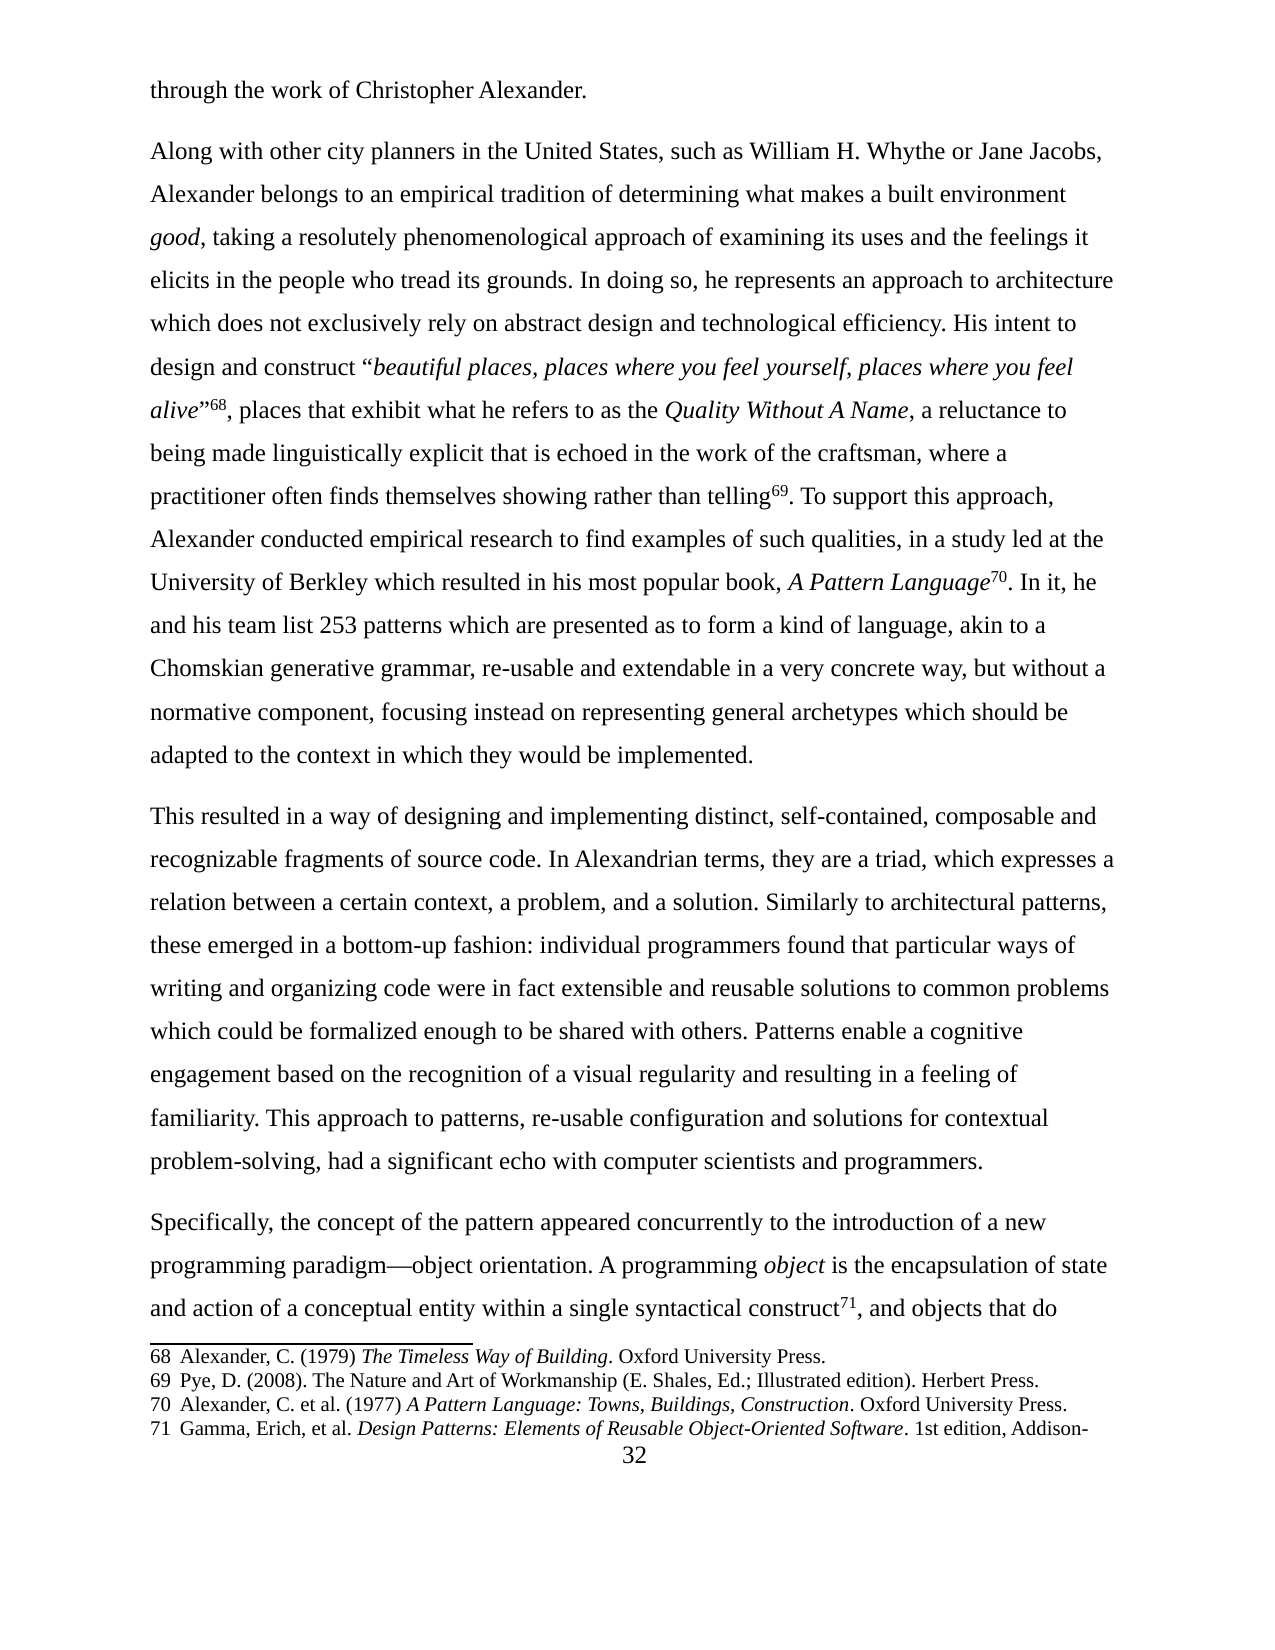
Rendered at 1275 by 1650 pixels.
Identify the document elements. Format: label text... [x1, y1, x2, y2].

text Alexander, C. (1979) The Timeless Way of Building. Oxford University Press. [150, 1344, 1125, 1368]
text Specifically, the concept of the pattern appeared concurrently to the introduction of a new programming paradigm—object orientation. A programming object is the encapsulation of state and action of a conceptual entity within a single syntactical construct, and objects that do [150, 1207, 1125, 1322]
text Alexander, C. et al. (1977) A Pattern Language: Towns, Buildings, Construction. Oxford University Press. [150, 1392, 1125, 1416]
text Pye, D. (2008). The Nature and Art of Workmanship (E. Shales, Ed.; Illustrated edition). Herbert Press. [150, 1368, 1125, 1392]
text This resulted in a way of designing and implementing distinct, self-contained, composable and recognizable fragments of source code. In Alexandrian terms, they are a triad, which expresses a relation between a certain context, a problem, and a solution. Similarly to architectural patterns, these emerged in a bottom-up fashion: individual programmers found that particular ways of writing and organizing code were in fact extensible and reusable solutions to common problems which could be formalized enough to be shared with others. Patterns enable a cognitive engagement based on the recognition of a visual regularity and resulting in a feeling of familiarity. This approach to patterns, re-usable configuration and solutions for contextual problem-solving, had a significant echo with computer scientists and programmers. [150, 801, 1125, 1174]
text Along with other city planners in the United States, such as William H. Whythe or Jane Jacobs, Alexander belongs to an empirical tradition of determining what makes a built environment good, taking a resolutely phenomenological approach of examining its uses and the feelings it elicits in the people who tread its grounds. In doing so, he represents an approach to architecture which does not exclusively rely on abstract design and technological efficiency. His intent to design and construct “beautiful places, places where you feel yourself, places where you feel alive”, places that exhibit what he refers to as the Quality Without A Name, a reluctance to being made linguistically explicit that is echoed in the work of the craftsman, where a practitioner often finds themselves showing rather than telling. To support this approach, Alexander conducted empirical research to find examples of such qualities, in a study led at the University of Berkley which resulted in his most popular book, A Pattern Language. In it, he and his team list 253 patterns which are presented as to form a kind of language, akin to a Chomskian generative grammar, re-usable and extendable in a very concrete way, but without a normative component, focusing instead on representing general archetypes which should be adapted to the context in which they would be implemented. [150, 136, 1125, 768]
text through the work of Christopher Alexander. [150, 75, 1125, 104]
text Gamma, Erich, et al. Design Patterns: Elements of Reusable Object-Oriented Software. 1st edition, Addison- [150, 1416, 1125, 1440]
